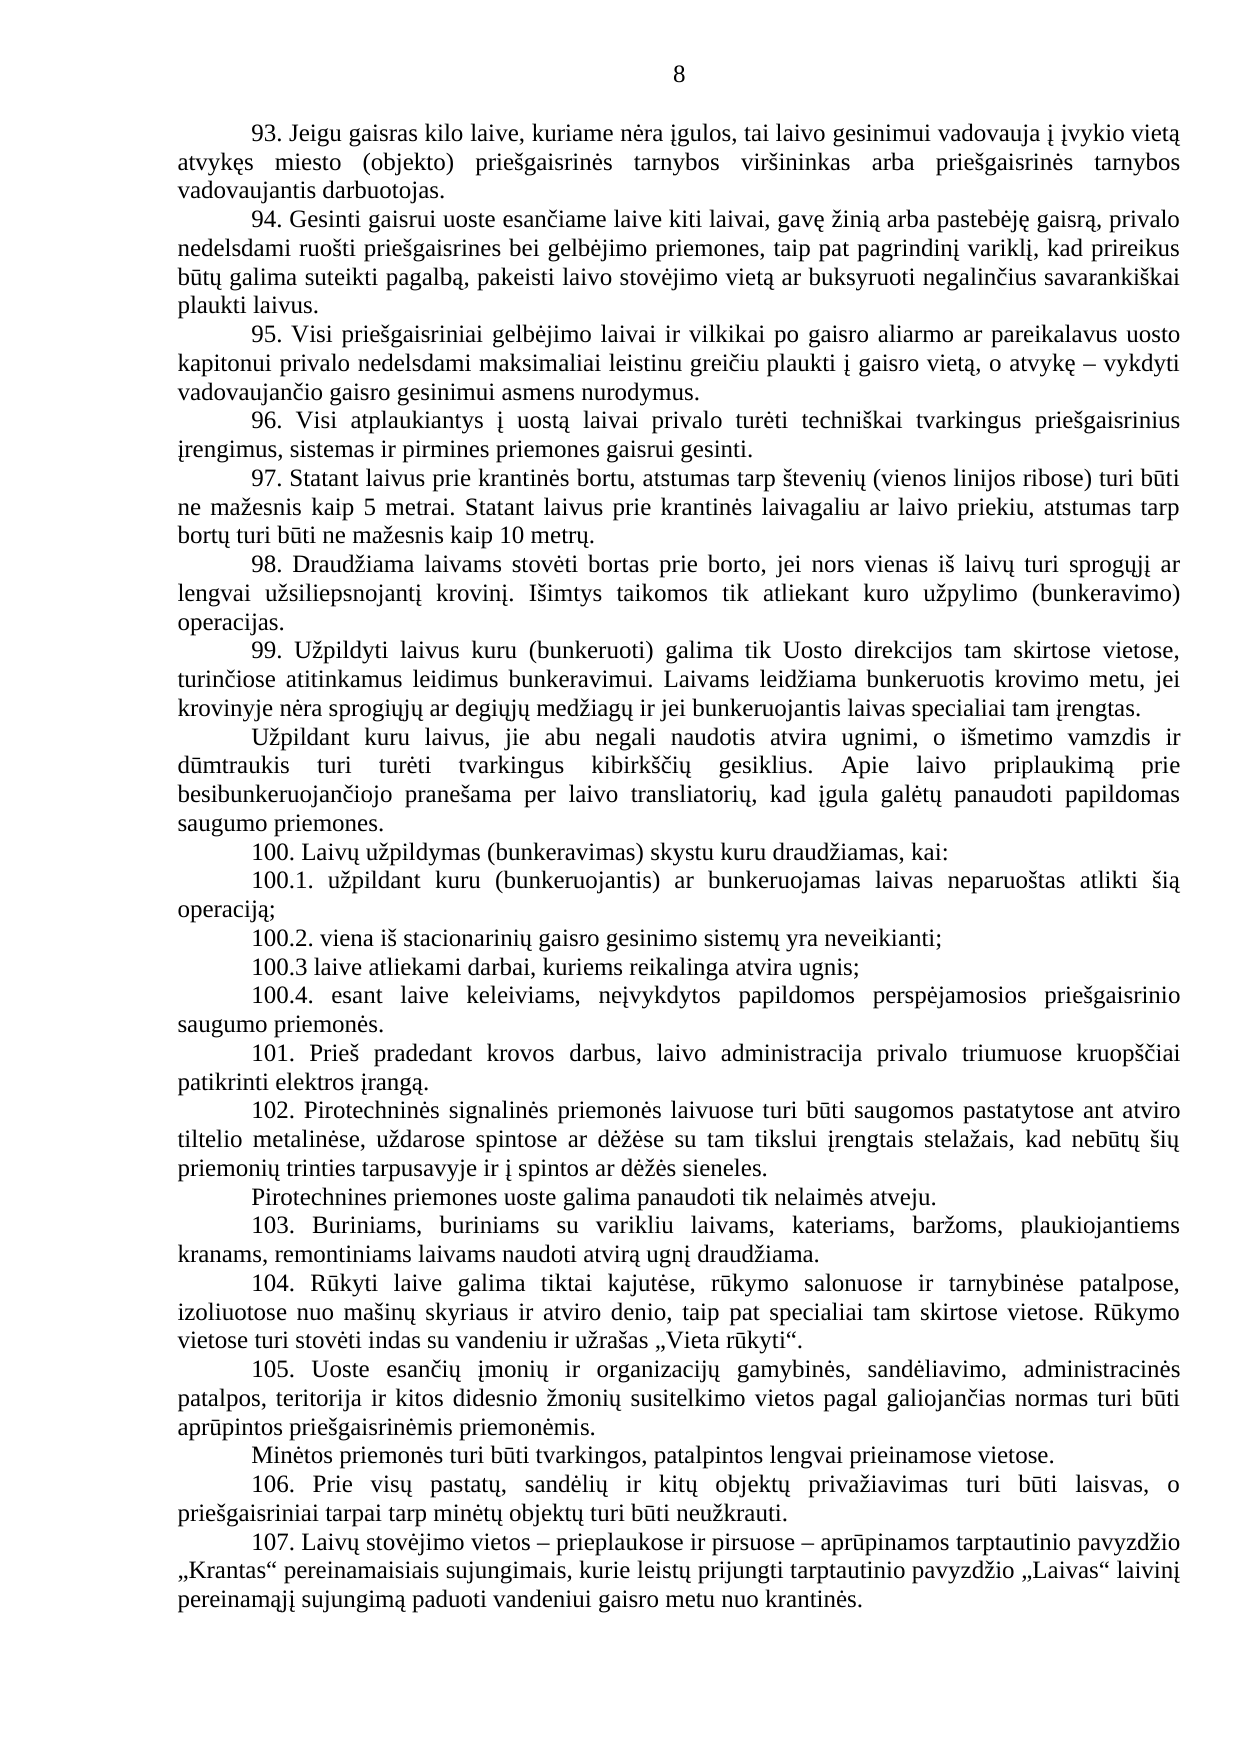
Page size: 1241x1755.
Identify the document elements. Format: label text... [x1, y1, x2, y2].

text 100.2. viena iš stacionarinių gaisro gesinimo sistemų yra neveikianti; [177, 923, 1181, 952]
text 105. Uoste esančių įmonių ir organizacijų gamybinės, sandėliavimo, administracinės patalpos, teritorija ir kitos didesnio žmonių susitelkimo vietos pagal galiojančias normas turi būti aprūpintos priešgaisrinėmis priemonėmis. [177, 1354, 1181, 1441]
text 104. Rūkyti laive galima tiktai kajutėse, rūkymo salonuose ir tarnybinėse patalpose, izoliuotose nuo mašinų skyriaus ir atviro denio, taip pat specialiai tam skirtose vietose. Rūkymo vietose turi stovėti indas su vandeniu ir užrašas „Vieta rūkyti“. [177, 1268, 1181, 1354]
text Užpildant kuru laivus, jie abu negali naudotis atvira ugnimi, o išmetimo vamzdis ir dūmtraukis turi turėti tvarkingus kibirkščių gesiklius. Apie laivo priplaukimą prie besibunkeruojančiojo pranešama per laivo transliatorių, kad įgula galėtų panaudoti papildomas saugumo priemones. [177, 722, 1181, 837]
text 93. Jeigu gaisras kilo laive, kuriame nėra įgulos, tai laivo gesinimui vadovauja į įvykio vietą atvykęs miesto (objekto) priešgaisrinės tarnybos viršininkas arba priešgaisrinės tarnybos vadovaujantis darbuotojas. [177, 118, 1181, 204]
text 103. Buriniams, buriniams su varikliu laivams, kateriams, baržoms, plaukiojantiems kranams, remontiniams laivams naudoti atvirą ugnį draudžiama. [177, 1211, 1181, 1268]
text 98. Draudžiama laivams stovėti bortas prie borto, jei nors vienas iš laivų turi sprogųjį ar lengvai užsiliepsnojantį krovinį. Išimtys taikomos tik atliekant kuro užpylimo (bunkeravimo) operacijas. [177, 549, 1181, 636]
text 100. Laivų užpildymas (bunkeravimas) skystu kuru draudžiamas, kai: [177, 837, 1181, 866]
text 106. Prie visų pastatų, sandėlių ir kitų objektų privažiavimas turi būti laisvas, o priešgaisriniai tarpai tarp minėtų objektų turi būti neužkrauti. [177, 1469, 1181, 1527]
text Pirotechnines priemones uoste galima panaudoti tik nelaimės atveju. [177, 1182, 1181, 1211]
text 107. Laivų stovėjimo vietos – prieplaukose ir pirsuose – aprūpinamos tarptautinio pavyzdžio „Krantas“ pereinamaisiais sujungimais, kurie leistų prijungti tarptautinio pavyzdžio „Laivas“ laivinį pereinamąjį sujungimą paduoti vandeniui gaisro metu nuo krantinės. [177, 1527, 1181, 1613]
text 100.3 laive atliekami darbai, kuriems reikalinga atvira ugnis; [177, 952, 1181, 981]
text 102. Pirotechninės signalinės priemonės laivuose turi būti saugomos pastatytose ant atviro tiltelio metalinėse, uždarose spintose ar dėžėse su tam tikslui įrengtais stelažais, kad nebūtų šių priemonių trinties tarpusavyje ir į spintos ar dėžės sieneles. [177, 1096, 1181, 1182]
text Minėtos priemonės turi būti tvarkingos, patalpintos lengvai prieinamose vietose. [177, 1441, 1181, 1469]
text 101. Prieš pradedant krovos darbus, laivo administracija privalo triumuose kruopščiai patikrinti elektros įrangą. [177, 1038, 1181, 1096]
text 100.4. esant laive keleiviams, neįvykdytos papildomos perspėjamosios priešgaisrinio saugumo priemonės. [177, 981, 1181, 1038]
text 97. Statant laivus prie krantinės bortu, atstumas tarp števenių (vienos linijos ribose) turi būti ne mažesnis kaip 5 metrai. Statant laivus prie krantinės laivagaliu ar laivo priekiu, atstumas tarp bortų turi būti ne mažesnis kaip 10 metrų. [177, 463, 1181, 549]
text 99. Užpildyti laivus kuru (bunkeruoti) galima tik Uosto direkcijos tam skirtose vietose, turinčiose atitinkamus leidimus bunkeravimui. Laivams leidžiama bunkeruotis krovimo metu, jei krovinyje nėra sprogiųjų ar degiųjų medžiagų ir jei bunkeruojantis laivas specialiai tam įrengtas. [177, 636, 1181, 722]
text 94. Gesinti gaisrui uoste esančiame laive kiti laivai, gavę žinią arba pastebėję gaisrą, privalo nedelsdami ruošti priešgaisrines bei gelbėjimo priemones, taip pat pagrindinį variklį, kad prireikus būtų galima suteikti pagalbą, pakeisti laivo stovėjimo vietą ar buksyruoti negalinčius savarankiškai plaukti laivus. [177, 204, 1181, 319]
text 100.1. užpildant kuru (bunkeruojantis) ar bunkeruojamas laivas neparuoštas atlikti šią operaciją; [177, 866, 1181, 923]
text 96. Visi atplaukiantys į uostą laivai privalo turėti techniškai tvarkingus priešgaisrinius įrengimus, sistemas ir pirmines priemones gaisrui gesinti. [177, 406, 1181, 463]
text 95. Visi priešgaisriniai gelbėjimo laivai ir vilkikai po gaisro aliarmo ar pareikalavus uosto kapitonui privalo nedelsdami maksimaliai leistinu greičiu plaukti į gaisro vietą, o atvykę – vykdyti vadovaujančio gaisro gesinimui asmens nurodymus. [177, 319, 1181, 406]
